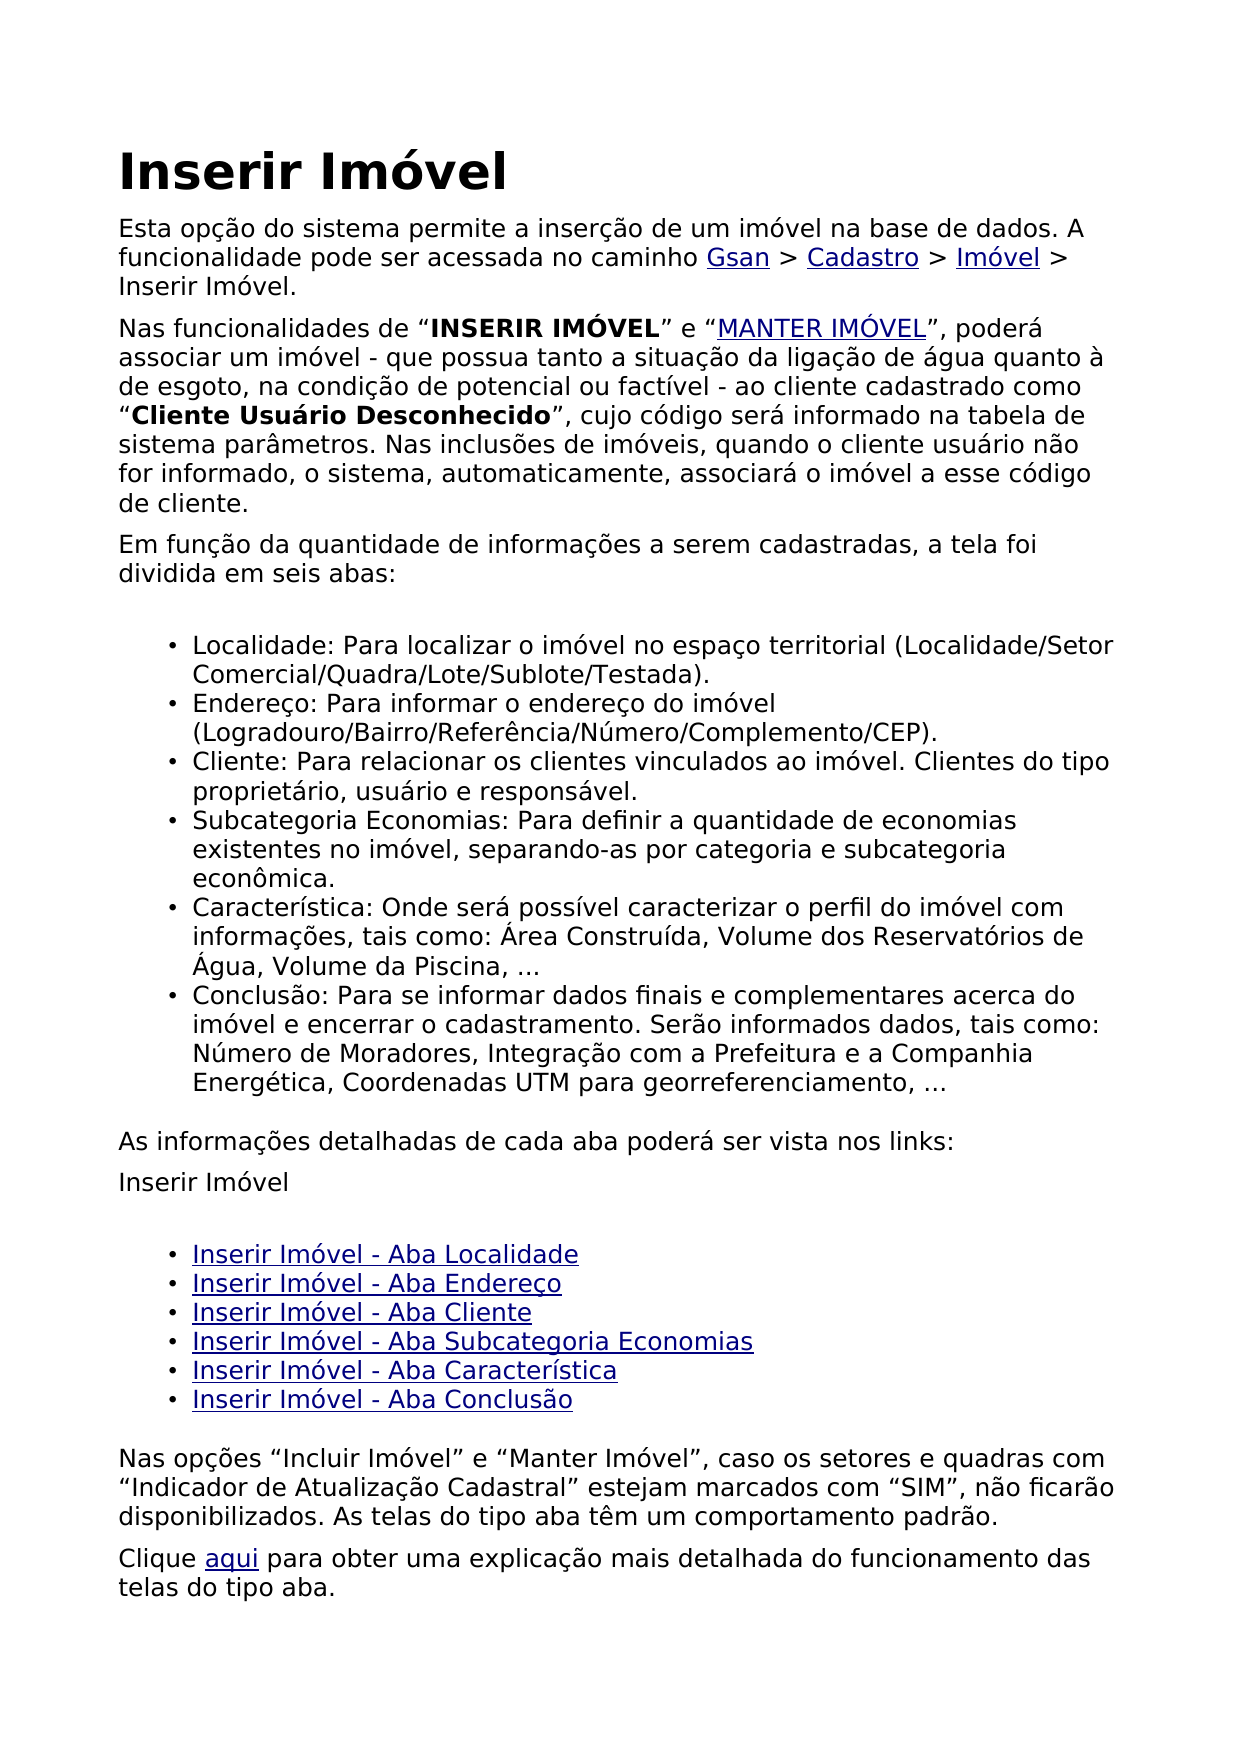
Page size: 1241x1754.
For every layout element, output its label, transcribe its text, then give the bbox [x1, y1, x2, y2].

subtitle Inserir Imóvel [118, 143, 1122, 201]
list Inserir Imóvel - Aba Endereço [177, 1269, 1122, 1298]
list Localidade: Para localizar o imóvel no espaço territorial (Localidade/Setor Comercial/Quadra/Lote/Sublote/Testada). [177, 631, 1122, 689]
list Inserir Imóvel - Aba Subcategoria Economias [177, 1327, 1122, 1356]
text Em função da quantidade de informações a serem cadastradas, a tela foi dividida em seis abas: [118, 531, 1122, 589]
list Inserir Imóvel - Aba Característica [177, 1356, 1122, 1386]
text Clique aqui para obter uma explicação mais detalhada do funcionamento das telas do tipo aba. [118, 1544, 1122, 1603]
list Inserir Imóvel - Aba Conclusão [177, 1386, 1122, 1415]
text Esta opção do sistema permite a inserção de um imóvel na base de dados. A funcionalidade pode ser acessada no caminho Gsan > Cadastro > Imóvel > Inserir Imóvel. [118, 214, 1122, 301]
list Cliente: Para relacionar os clientes vinculados ao imóvel. Clientes do tipo proprietário, usuário e responsável. [177, 747, 1122, 806]
text Inserir Imóvel [118, 1169, 1122, 1198]
list Subcategoria Economias: Para definir a quantidade de economias existentes no imóvel, separando-as por categoria e subcategoria econômica. [177, 806, 1122, 893]
text Nas funcionalidades de “INSERIR IMÓVEL” e “MANTER IMÓVEL”, poderá associar um imóvel - que possua tanto a situação da ligação de água quanto à de esgoto, na condição de potencial ou factível - ao cliente cadastrado como “Cliente Usuário Desconhecido”, cujo código será informado na tabela de sistema parâmetros. Nas inclusões de imóveis, quando o cliente usuário não for informado, o sistema, automaticamente, associará o imóvel a esse código de cliente. [118, 314, 1122, 518]
text As informações detalhadas de cada aba poderá ser vista nos links: [118, 1127, 1122, 1156]
list Característica: Onde será possível caracterizar o perfil do imóvel com informações, tais como: Área Construída, Volume dos Reservatórios de Água, Volume da Piscina, ... [177, 893, 1122, 981]
list Endereço: Para informar o endereço do imóvel (Logradouro/Bairro/Referência/Número/Complemento/CEP). [177, 689, 1122, 747]
list Inserir Imóvel - Aba Cliente [177, 1298, 1122, 1327]
list Inserir Imóvel - Aba Localidade [177, 1240, 1122, 1269]
text Nas opções “Incluir Imóvel” e “Manter Imóvel”, caso os setores e quadras com “Indicador de Atualização Cadastral” estejam marcados com “SIM”, não ficarão disponibilizados. As telas do tipo aba têm um comportamento padrão. [118, 1444, 1122, 1532]
list Conclusão: Para se informar dados finais e complementares acerca do imóvel e encerrar o cadastramento. Serão informados dados, tais como: Número de Moradores, Integração com a Prefeitura e a Companhia Energética, Coordenadas UTM para georreferenciamento, ... [177, 981, 1122, 1097]
